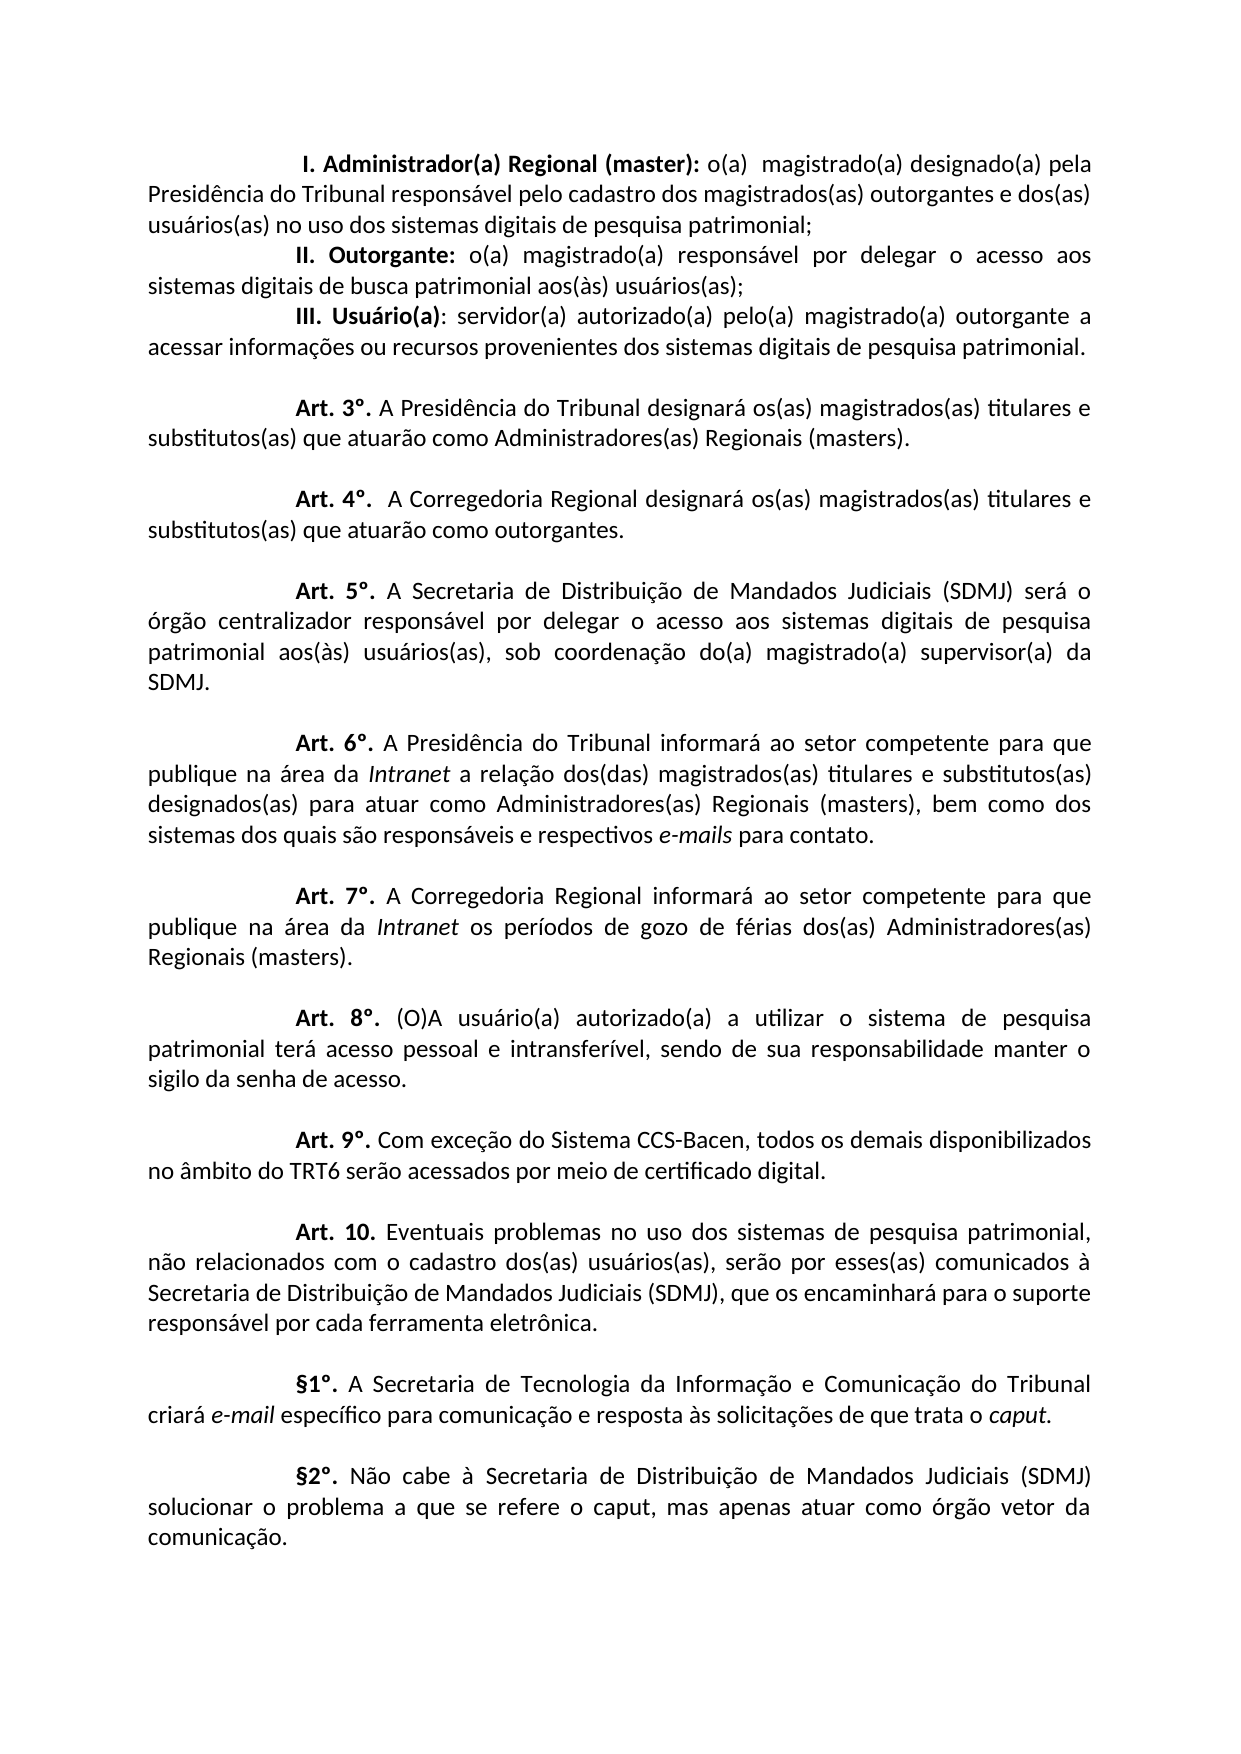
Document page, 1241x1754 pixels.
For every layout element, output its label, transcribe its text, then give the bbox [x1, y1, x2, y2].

text Art. 8º. (O)A usuário(a) autorizado(a) a utilizar o sistema de pesquisa patrimonial terá acesso pessoal e intransferível, sendo de sua responsabilidade manter o sigilo da senha de acesso. [148, 1002, 1092, 1094]
text Art. 6º. A Presidência do Tribunal informará ao setor competente para que publique na área da Intranet a relação dos(das) magistrados(as) titulares e substitutos(as) designados(as) para atuar como Administradores(as) Regionais (masters), bem como dos sistemas dos quais são responsáveis e respectivos e-mails para contato. [148, 728, 1092, 850]
text Art. 9º. Com exceção do Sistema CCS-Bacen, todos os demais disponibilizados no âmbito do TRT6 serão acessados por meio de certificado digital. [148, 1124, 1092, 1185]
text §2º. Não cabe à Secretaria de Distribuição de Mandados Judiciais (SDMJ) solucionar o problema a que se refere o caput, mas apenas atuar como órgão vetor da comunicação. [148, 1460, 1092, 1552]
text Art. 5º. A Secretaria de Distribuição de Mandados Judiciais (SDMJ) será o órgão centralizador responsável por delegar o acesso aos sistemas digitais de pesquisa patrimonial aos(às) usuários(as), sob coordenação do(a) magistrado(a) supervisor(a) da SDMJ. [148, 575, 1092, 697]
text Art. 7º. A Corregedoria Regional informará ao setor competente para que publique na área da Intranet os períodos de gozo de férias dos(as) Administradores(as) Regionais (masters). [148, 880, 1092, 972]
text Art. 3º. A Presidência do Tribunal designará os(as) magistrados(as) titulares e substitutos(as) que atuarão como Administradores(as) Regionais (masters). [148, 392, 1092, 453]
text §1º. A Secretaria de Tecnologia da Informação e Comunicação do Tribunal criará e-mail específico para comunicação e resposta às solicitações de que trata o caput. [148, 1368, 1092, 1429]
text III. Usuário(a): servidor(a) autorizado(a) pelo(a) magistrado(a) outorgante a acessar informações ou recursos provenientes dos sistemas digitais de pesquisa patrimonial. [148, 300, 1092, 361]
text Art. 4º. A Corregedoria Regional designará os(as) magistrados(as) titulares e substitutos(as) que atuarão como outorgantes. [148, 483, 1092, 544]
text II. Outorgante: o(a) magistrado(a) responsável por delegar o acesso aos sistemas digitais de busca patrimonial aos(às) usuários(as); [148, 239, 1092, 300]
text Art. 10. Eventuais problemas no uso dos sistemas de pesquisa patrimonial, não relacionados com o cadastro dos(as) usuários(as), serão por esses(as) comunicados à Secretaria de Distribuição de Mandados Judiciais (SDMJ), que os encaminhará para o suporte responsável por cada ferramenta eletrônica. [148, 1216, 1092, 1338]
text I. Administrador(a) Regional (master): o(a) magistrado(a) designado(a) pela Presidência do Tribunal responsável pelo cadastro dos magistrados(as) outorgantes e dos(as) usuários(as) no uso dos sistemas digitais de pesquisa patrimonial; [148, 148, 1092, 239]
